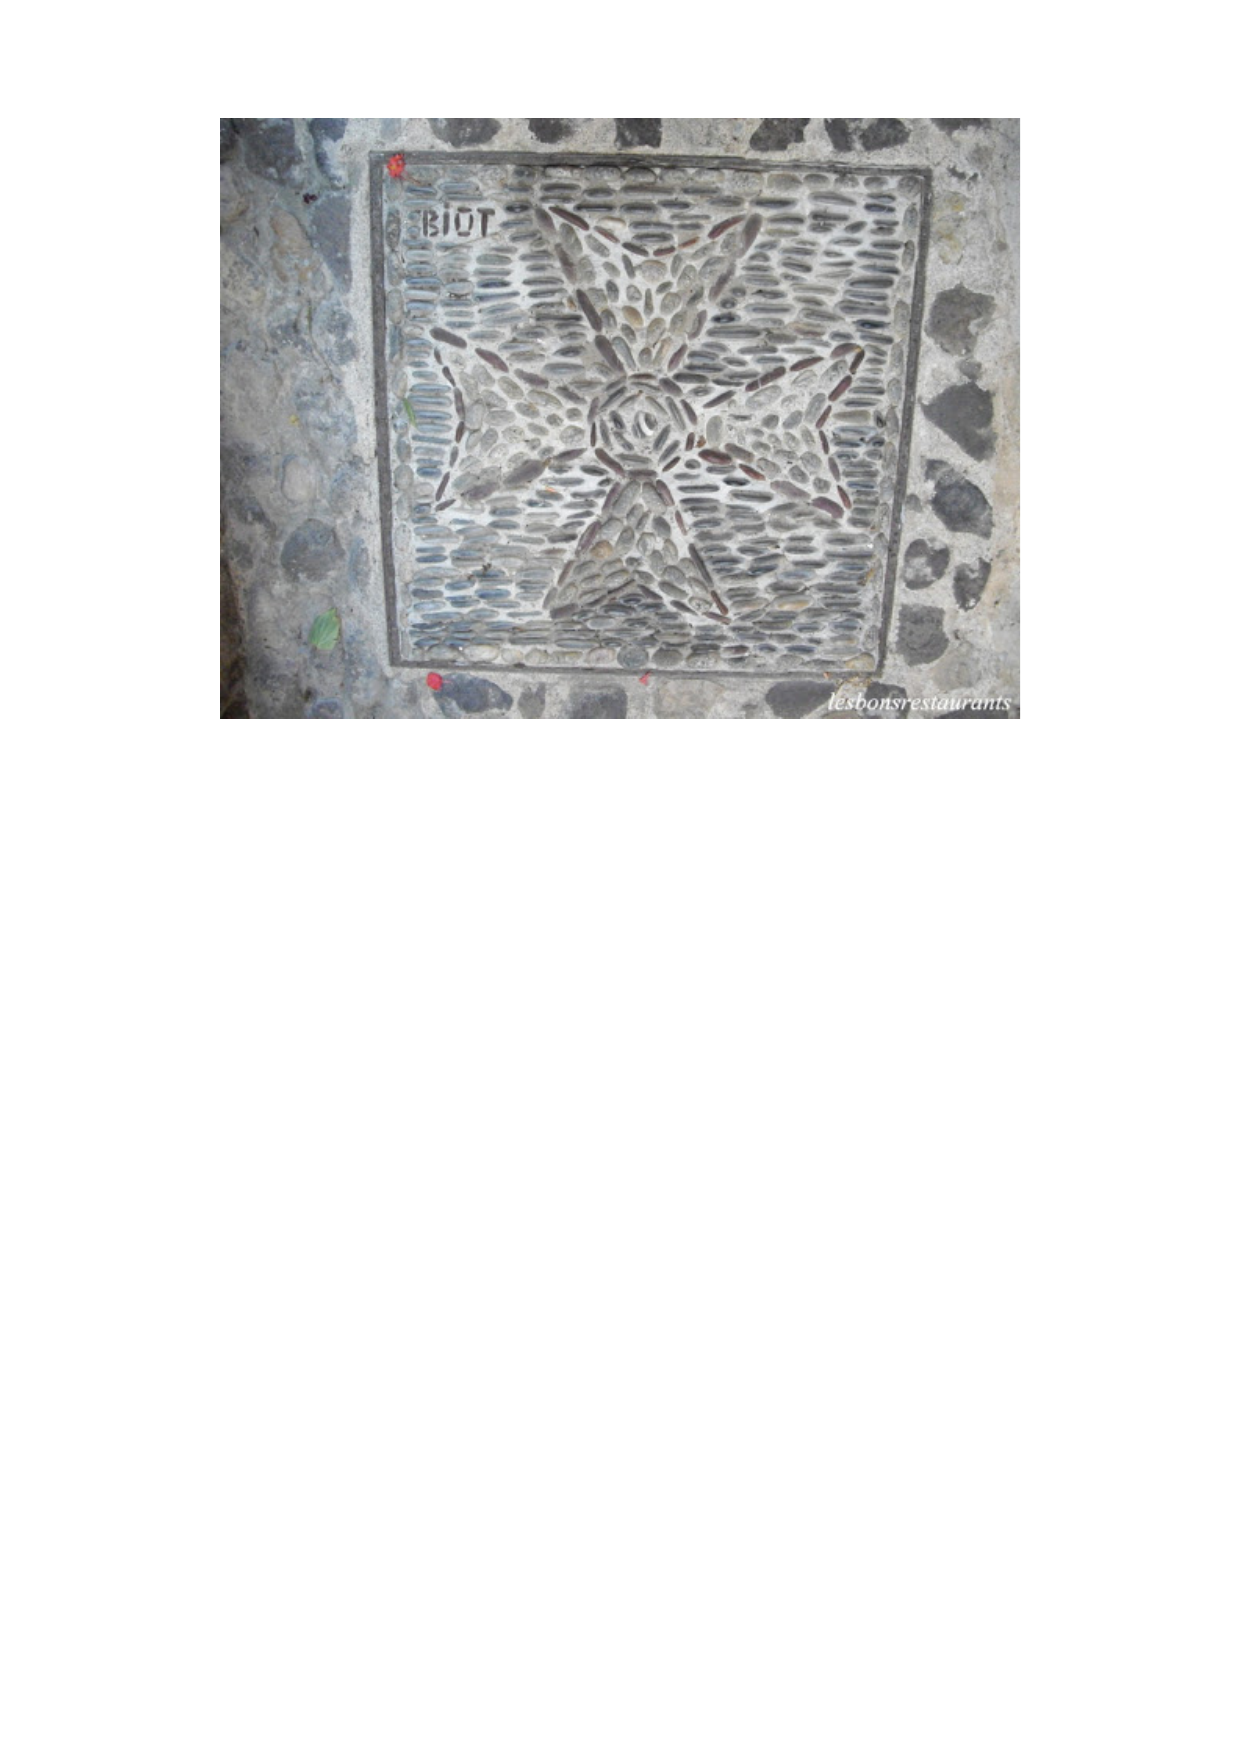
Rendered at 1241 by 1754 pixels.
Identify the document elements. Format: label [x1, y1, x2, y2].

picture [220, 118, 1020, 719]
